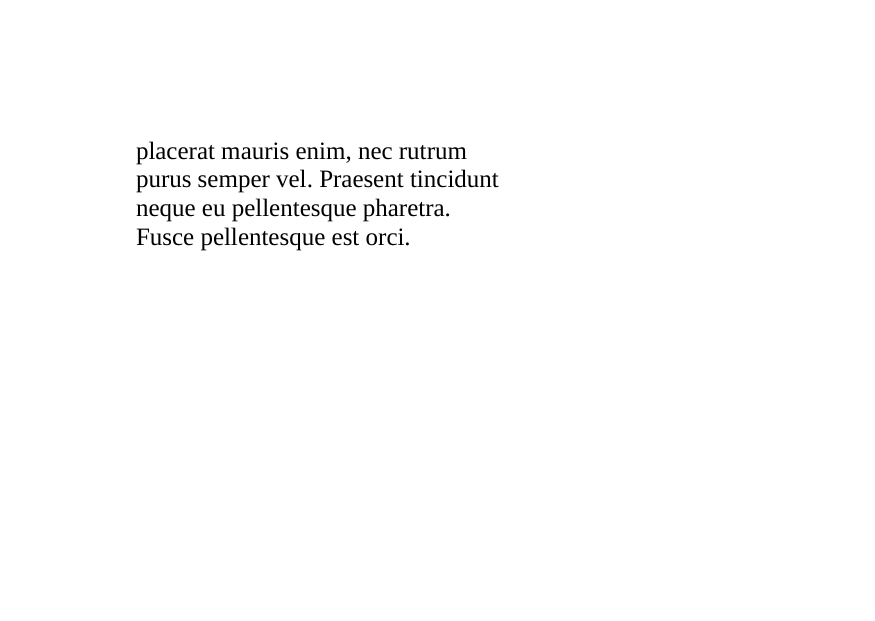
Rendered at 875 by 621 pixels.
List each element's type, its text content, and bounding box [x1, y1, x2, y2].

table_cell [531, 118, 756, 268]
table_cell placerat mauris enim, nec rutrum purus semper vel. Praesent tincidunt neque eu pellentesque pharetra. Fusce pellentesque est orci. [118, 118, 531, 268]
